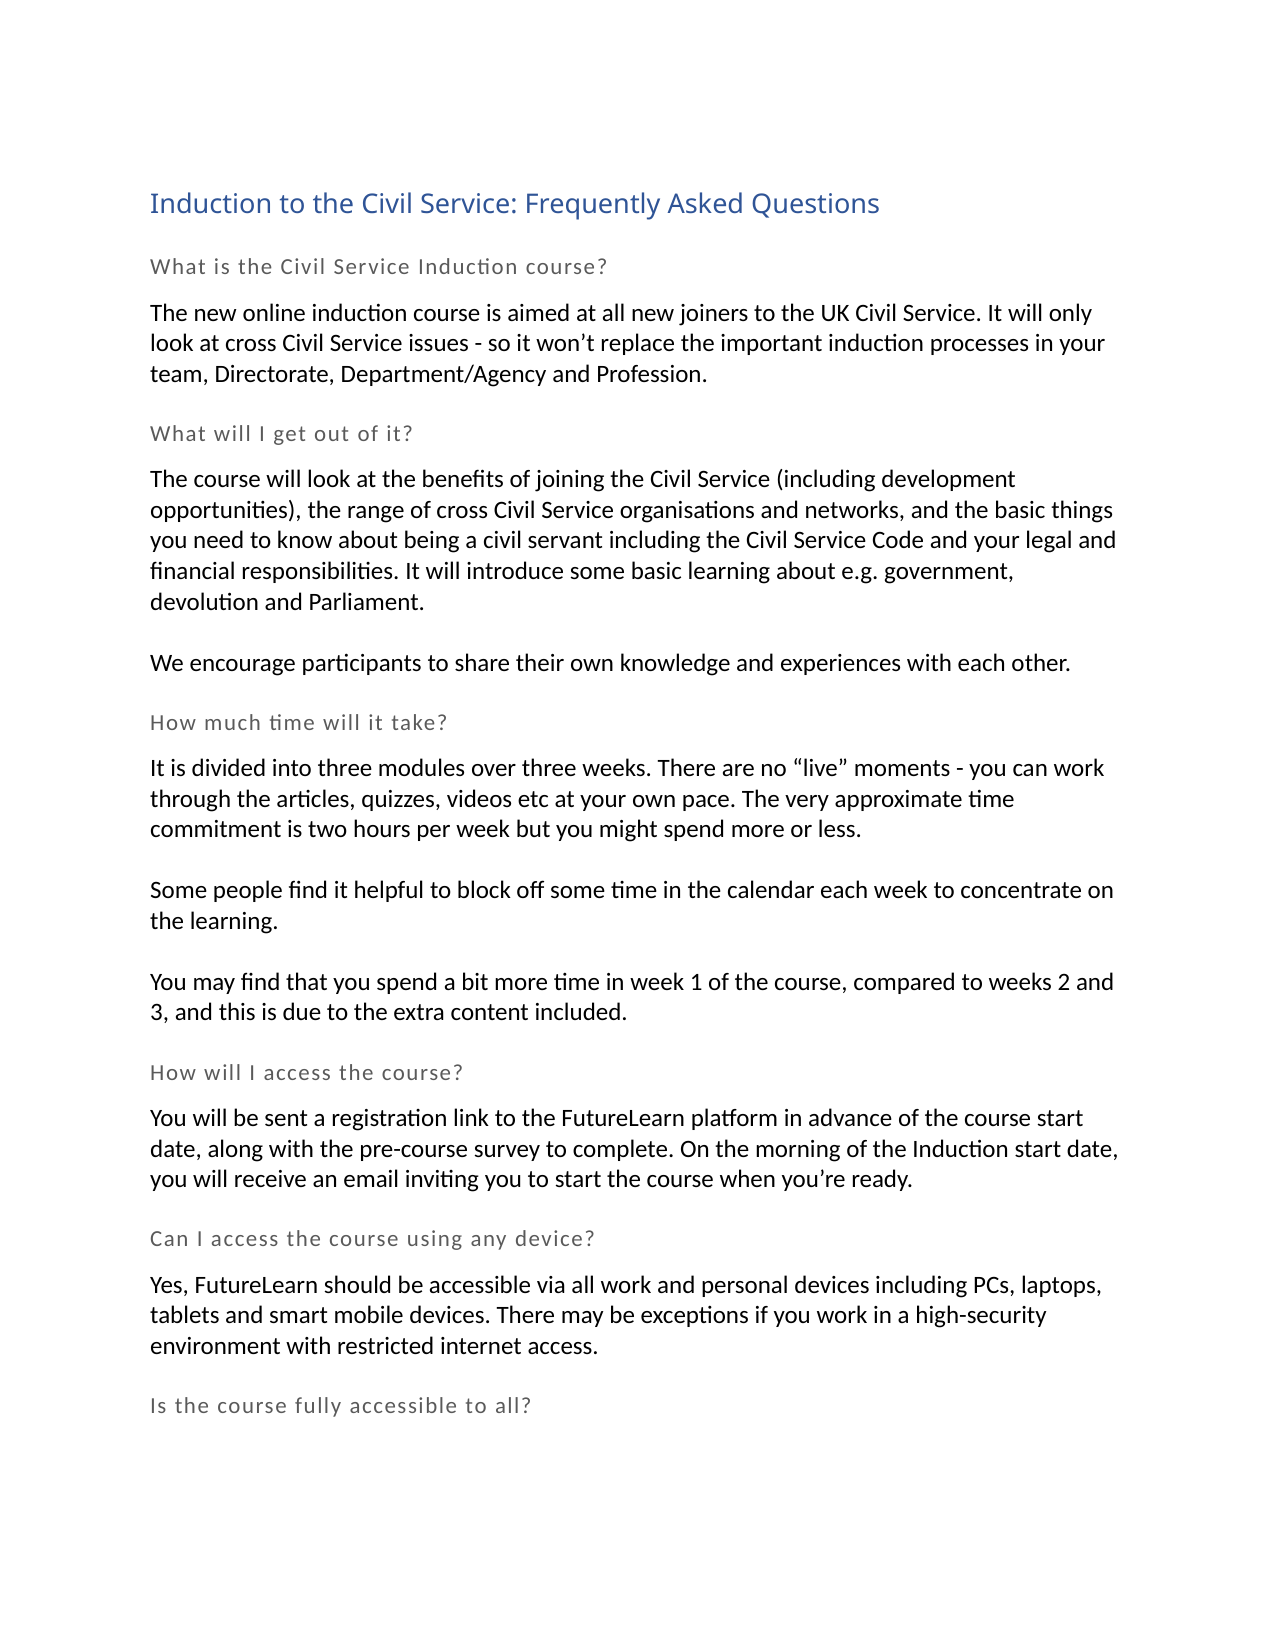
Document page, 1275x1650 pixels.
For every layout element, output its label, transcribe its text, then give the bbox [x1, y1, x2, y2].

subtitle Is the course fully accessible to all? [150, 1391, 1125, 1419]
subtitle Can I access the course using any device? [150, 1224, 1125, 1252]
subtitle Induction to the Civil Service: Frequently Asked Questions [150, 185, 1125, 222]
text It is divided into three modules over three weeks. There are no “live” moments - you can work through the articles, quizzes, videos etc at your own pace. The very approximate time commitment is two hours per week but you might spend more or less. [150, 752, 1125, 844]
text You may find that you spend a bit more time in week 1 of the course, compared to weeks 2 and 3, and this is due to the extra content included. [150, 966, 1125, 1027]
text We encourage participants to share their own knowledge and experiences with each other. [150, 647, 1125, 677]
text The new online induction course is aimed at all new joiners to the UK Civil Service. It will only look at cross Civil Service issues - so it won’t replace the important induction processes in your team, Directorate, Department/Agency and Profession. [150, 297, 1125, 388]
text Yes, FutureLearn should be accessible via all work and personal devices including PCs, laptops, tablets and smart mobile devices. There may be exceptions if you work in a high-security environment with restricted internet access. [150, 1269, 1125, 1361]
subtitle How will I access the course? [150, 1058, 1125, 1086]
text Some people find it helpful to block off some time in the calendar each week to concentrate on the learning. [150, 874, 1125, 936]
subtitle What will I get out of it? [150, 419, 1125, 447]
text The course will look at the benefits of joining the Civil Service (including development opportunities), the range of cross Civil Service organisations and networks, and the basic things you need to know about being a civil servant including the Civil Service Code and your legal and financial responsibilities. It will introduce some basic learning about e.g. government, devolution and Parliament. [150, 463, 1125, 616]
subtitle How much time will it take? [150, 708, 1125, 736]
subtitle What is the Civil Service Induction course? [150, 252, 1125, 280]
text You will be sent a registration link to the FutureLearn platform in advance of the course start date, along with the pre-course survey to complete. On the morning of the Induction start date, you will receive an email inviting you to start the course when you’re ready. [150, 1102, 1125, 1194]
